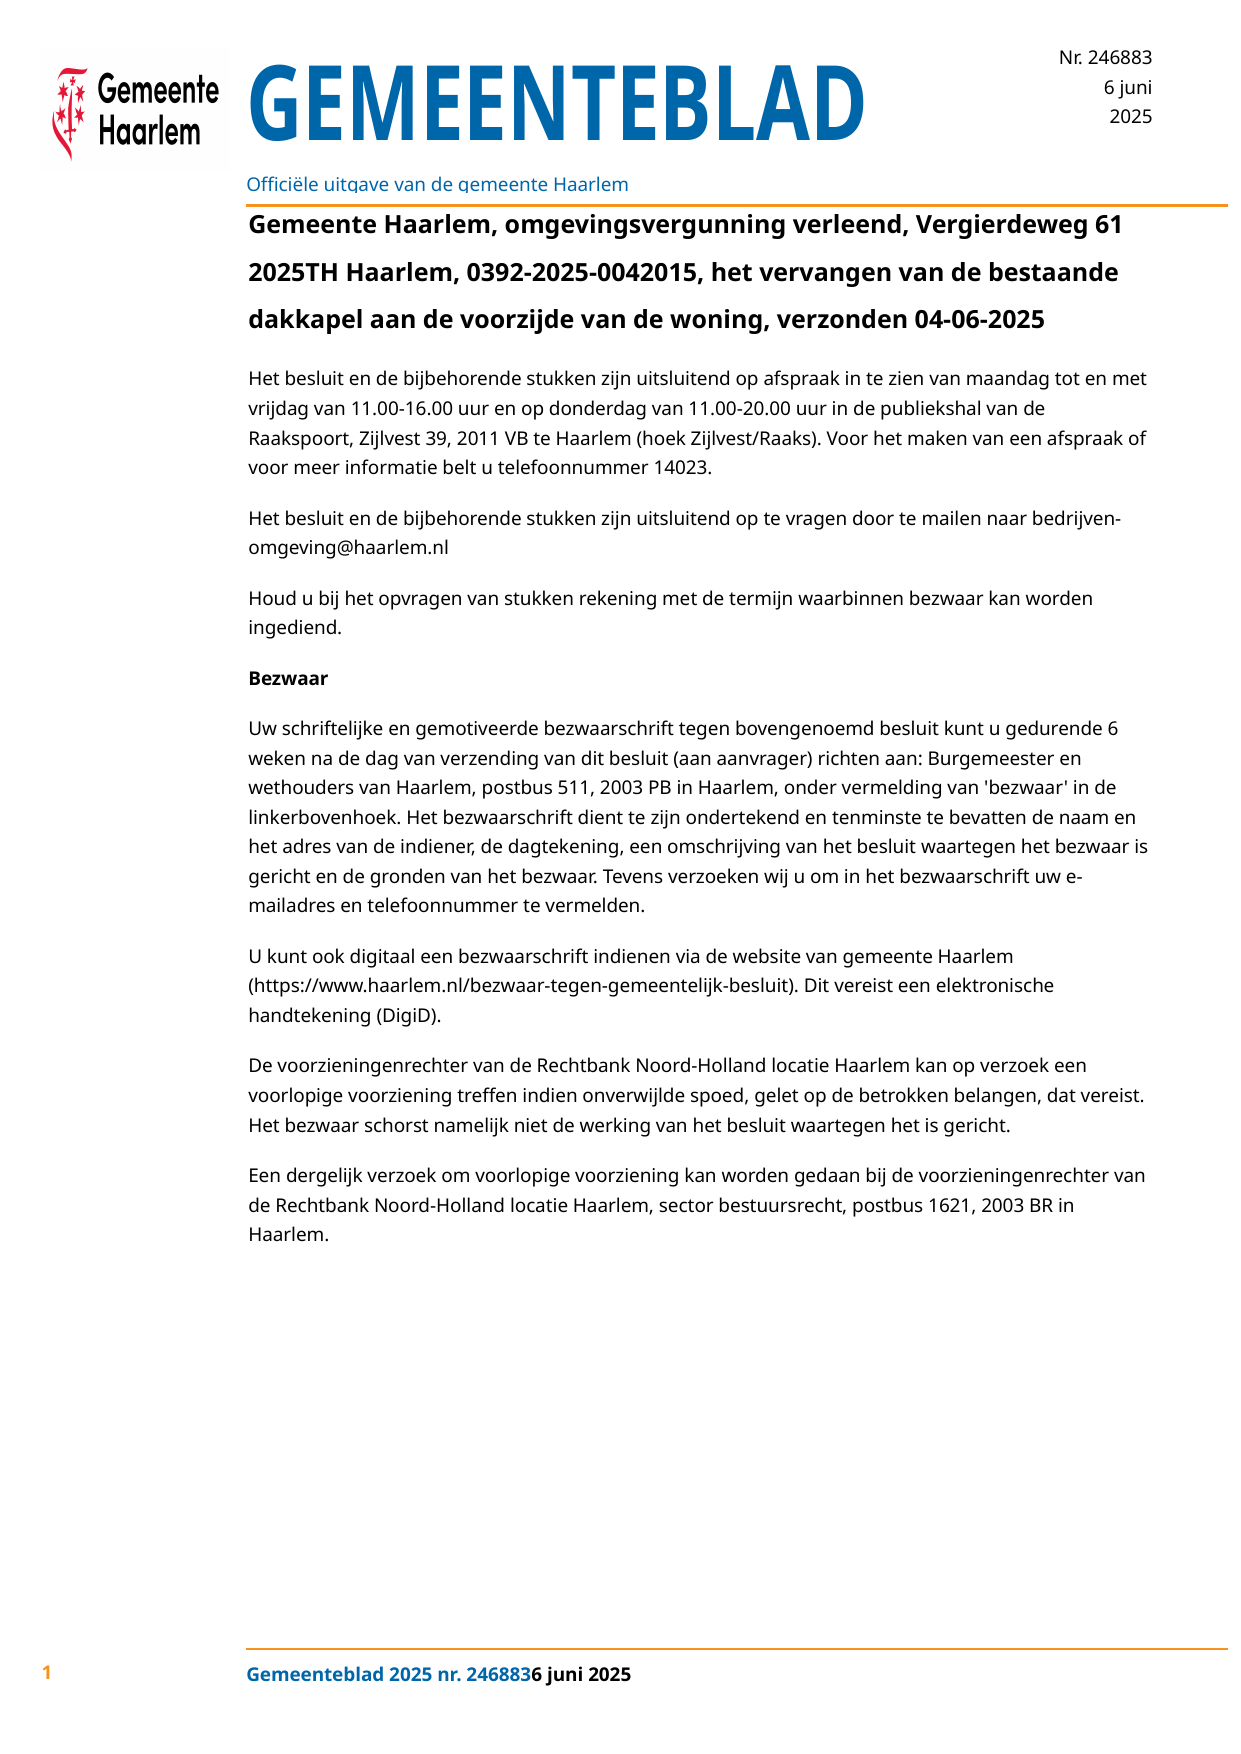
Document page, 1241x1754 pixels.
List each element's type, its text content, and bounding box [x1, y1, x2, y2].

text Een dergelijk verzoek om voorlopige voorziening kan worden gedaan bij de voorzieningenrechter van de Rechtbank Noord-Holland locatie Haarlem, sector bestuursrecht, postbus 1621, 2003 BR in Haarlem. [248, 1162, 1152, 1247]
text Bezwaar [248, 665, 1152, 690]
text Uw schriftelijke en gemotiveerde bezwaarschrift tegen bovengenoemd besluit kunt u gedurende 6 weken na de dag van verzending van dit besluit (aan aanvrager) richten aan: Burgemeester en wethouders van Haarlem, postbus 511, 2003 PB in Haarlem, onder vermelding van 'bezwaar' in de linkerbovenhoek. Het bezwaarschrift dient te zijn ondertekend en tenminste te bevatten de naam en het adres van de indiener, de dagtekening, een omschrijving van het besluit waartegen het bezwaar is gericht en de gronden van het bezwaar. Tevens verzoeken wij u om in het bezwaarschrift uw e-mailadres en telefoonnummer te vermelden. [248, 715, 1152, 918]
text Houd u bij het opvragen van stukken rekening met de termijn waarbinnen bezwaar kan worden ingediend. [248, 585, 1152, 640]
text Het besluit en de bijbehorende stukken zijn uitsluitend op afspraak in te zien van maandag tot en met vrijdag van 11.00-16.00 uur en op donderdag van 11.00-20.00 uur in de publiekshal van de Raakspoort, Zijlvest 39, 2011 VB te Haarlem (hoek Zijlvest/Raaks). Voor het maken van een afspraak of voor meer informatie belt u telefoonnummer 14023. [248, 366, 1152, 480]
text De voorzieningenrechter van de Rechtbank Noord-Holland locatie Haarlem kan op verzoek een voorlopige voorziening treffen indien onverwijlde spoed, gelet op de betrokken belangen, dat vereist. Het bezwaar schorst namelijk niet de werking van het besluit waartegen het is gericht. [248, 1053, 1152, 1137]
picture [41, 47, 231, 172]
text Het besluit en de bijbehorende stukken zijn uitsluitend op te vragen door te mailen naar bedrijven-omgeving@haarlem.nl [248, 505, 1152, 560]
text U kunt ook digitaal een bezwaarschrift indienen via de website van gemeente Haarlem (https://www.haarlem.nl/bezwaar-tegen-gemeentelijk-besluit). Dit vereist een elektronische handtekening (DigiD). [248, 943, 1152, 1028]
text Gemeente Haarlem, omgevingsvergunning verleend, Vergierdeweg 61 2025TH Haarlem, 0392-2025-0042015, het vervangen van de bestaande dakkapel aan de voorzijde van de woning, verzonden 04-06-2025 [248, 207, 1152, 336]
